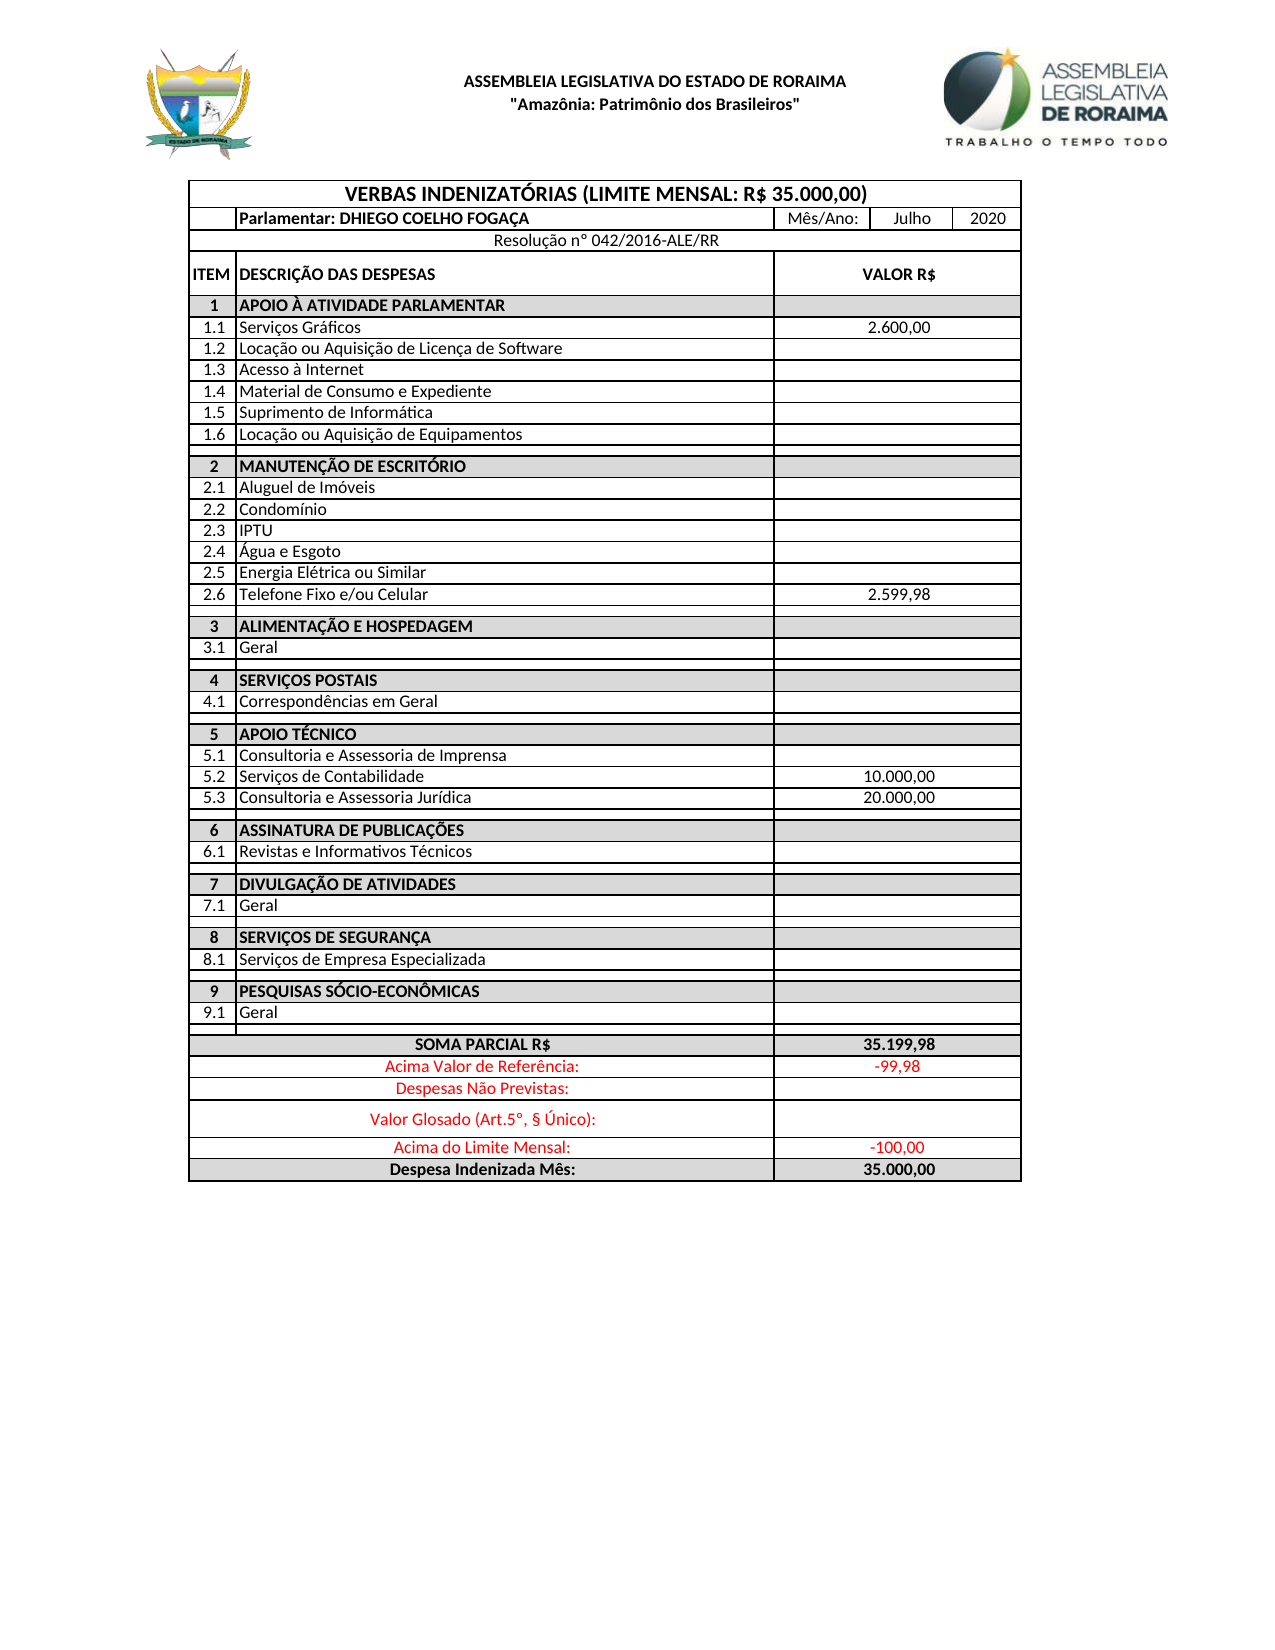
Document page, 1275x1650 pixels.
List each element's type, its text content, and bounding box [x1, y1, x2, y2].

table_cell [775, 339, 1020, 359]
table_cell 1.5 [190, 403, 235, 423]
table_cell [237, 864, 773, 873]
table_cell [775, 725, 1020, 744]
table_cell Consultoria e Assessoria de Imprensa [237, 746, 773, 766]
table_cell 6 [190, 821, 235, 841]
table_cell [775, 971, 1020, 980]
table_cell [237, 917, 773, 927]
table_cell 2.2 [190, 500, 235, 519]
table_cell Correspondências em Geral [237, 692, 773, 712]
table_cell MANUTENÇÃO DE ESCRITÓRIO [237, 457, 773, 477]
table_cell 6.1 [190, 842, 235, 862]
table_cell 2 [190, 457, 235, 477]
table_cell [775, 606, 1020, 616]
table_cell ITEM [190, 252, 235, 295]
table_cell DESCRIÇÃO DAS DESPESAS [237, 252, 773, 295]
table_cell 2.5 [190, 564, 235, 583]
table_cell Condomínio [237, 500, 773, 519]
table_cell 2.600,00 [775, 318, 1020, 337]
table_cell 1.6 [190, 425, 235, 444]
table_cell 2020 [953, 208, 1020, 229]
table_cell [775, 746, 1020, 766]
table_cell 2.1 [190, 478, 235, 498]
table_cell Suprimento de Informática [237, 403, 773, 423]
table_cell [775, 296, 1020, 316]
table_cell [775, 361, 1020, 380]
table_cell [775, 982, 1020, 1002]
table_cell Acesso à Internet [237, 361, 773, 380]
table_cell [775, 864, 1020, 873]
table_cell [775, 714, 1020, 723]
table_cell 5.3 [190, 789, 235, 808]
table_cell Despesas Não Previstas: [190, 1078, 773, 1099]
table_cell 5.2 [190, 767, 235, 787]
table_cell Locação ou Aquisição de Equipamentos [237, 425, 773, 444]
table_cell [775, 660, 1020, 669]
table_cell [775, 810, 1020, 819]
table_cell IPTU [237, 521, 773, 541]
table_cell Valor Glosado (Art.5º, § Único): [190, 1101, 773, 1136]
table_cell [775, 542, 1020, 562]
table_cell Aluguel de Imóveis [237, 478, 773, 498]
table_cell Serviços Gráficos [237, 318, 773, 337]
table_cell [775, 478, 1020, 498]
table_cell PESQUISAS SÓCIO-ECONÔMICAS [237, 982, 773, 1002]
table_cell 3 [190, 617, 235, 637]
table_cell [775, 382, 1020, 402]
table_cell [775, 639, 1020, 658]
table_cell Material de Consumo e Expediente [237, 382, 773, 402]
table_cell 2.3 [190, 521, 235, 541]
table_cell -99,98 [775, 1057, 1020, 1077]
table_cell 1 [190, 296, 235, 316]
table_cell [775, 950, 1020, 969]
table_cell APOIO À ATIVIDADE PARLAMENTAR [237, 296, 773, 316]
table_cell Consultoria e Assessoria Jurídica [237, 789, 773, 808]
table_cell [190, 714, 235, 723]
table_cell Geral [237, 1003, 773, 1023]
table_cell SERVIÇOS POSTAIS [237, 671, 773, 691]
table_cell [775, 1078, 1020, 1099]
table_cell [775, 403, 1020, 423]
table_cell [190, 917, 235, 927]
table_cell 10.000,00 [775, 767, 1020, 787]
table_cell [190, 606, 235, 616]
table_cell 35.000,00 [775, 1159, 1020, 1180]
table_cell ASSINATURA DE PUBLICAÇÕES [237, 821, 773, 841]
table_cell SOMA PARCIAL R$ [190, 1036, 773, 1055]
table_cell VALOR R$ [775, 252, 1020, 295]
table_cell [775, 692, 1020, 712]
table_cell [237, 971, 773, 980]
table_cell [775, 617, 1020, 637]
table_cell [237, 446, 773, 455]
table_cell [190, 810, 235, 819]
table_cell [775, 521, 1020, 541]
table_cell [775, 500, 1020, 519]
table_cell 20.000,00 [775, 789, 1020, 808]
table_cell 9 [190, 982, 235, 1002]
table_cell 5 [190, 725, 235, 744]
table_cell Acima do Limite Mensal: [190, 1138, 773, 1158]
table_cell [190, 446, 235, 455]
table_cell Geral [237, 639, 773, 658]
table_cell Julho [871, 208, 952, 229]
table_cell 1.3 [190, 361, 235, 380]
table_cell Telefone Fixo e/ou Celular [237, 585, 773, 605]
table_cell 1.2 [190, 339, 235, 359]
table_cell [775, 821, 1020, 841]
table_cell [775, 875, 1020, 894]
table_cell Água e Esgoto [237, 542, 773, 562]
table_cell 2.4 [190, 542, 235, 562]
table_cell [190, 971, 235, 980]
table_cell Mês/Ano: [775, 208, 869, 229]
table_cell [237, 1025, 773, 1034]
table_cell APOIO TÉCNICO [237, 725, 773, 744]
table_cell Despesa Indenizada Mês: [190, 1159, 773, 1180]
table_cell [775, 1003, 1020, 1023]
table_cell 1.4 [190, 382, 235, 402]
table_cell 35.199,98 [775, 1036, 1020, 1055]
table_cell [190, 1025, 235, 1034]
table_cell SERVIÇOS DE SEGURANÇA [237, 928, 773, 948]
table_cell [237, 660, 773, 669]
table_cell 4 [190, 671, 235, 691]
table_cell ALIMENTAÇÃO E HOSPEDAGEM [237, 617, 773, 637]
table_cell [237, 810, 773, 819]
table_cell [190, 208, 235, 229]
table_cell Locação ou Aquisição de Licença de Software [237, 339, 773, 359]
table_header VERBAS INDENIZATÓRIAS (LIMITE MENSAL: R$ 35.000,00) [190, 181, 1020, 207]
table_cell [775, 928, 1020, 948]
table_cell 9.1 [190, 1003, 235, 1023]
table_cell Resolução nº 042/2016-ALE/RR [190, 231, 1020, 250]
table_cell 4.1 [190, 692, 235, 712]
table_cell 2.6 [190, 585, 235, 605]
table_cell 8 [190, 928, 235, 948]
table_cell Parlamentar: DHIEGO COELHO FOGAÇA [237, 208, 773, 229]
table_cell [775, 896, 1020, 916]
text ASSEMBLEIA LEGISLATIVA DO ESTADO DE RORAIMA [462, 70, 848, 92]
table_cell Revistas e Informativos Técnicos [237, 842, 773, 862]
table_cell 3.1 [190, 639, 235, 658]
table_cell DIVULGAÇÃO DE ATIVIDADES [237, 875, 773, 894]
table_cell [775, 671, 1020, 691]
table_cell Acima Valor de Referência: [190, 1057, 773, 1077]
table_cell [190, 660, 235, 669]
table_cell 8.1 [190, 950, 235, 969]
table_cell -100,00 [775, 1138, 1020, 1158]
table_cell [775, 446, 1020, 455]
table_cell [237, 606, 773, 616]
table_cell [190, 864, 235, 873]
table_cell Energia Elétrica ou Similar [237, 564, 773, 583]
table_cell [775, 1025, 1020, 1034]
table_cell 7.1 [190, 896, 235, 916]
table_cell 1.1 [190, 318, 235, 337]
table_cell Serviços de Empresa Especializada [237, 950, 773, 969]
table_cell [775, 917, 1020, 927]
table_cell [775, 842, 1020, 862]
table_cell Serviços de Contabilidade [237, 767, 773, 787]
table_cell Geral [237, 896, 773, 916]
table_cell [775, 457, 1020, 477]
table_cell 2.599,98 [775, 585, 1020, 605]
text "Amazônia: Patrimônio dos Brasileiros" [462, 93, 848, 115]
table_cell [775, 425, 1020, 444]
table_cell 7 [190, 875, 235, 894]
table_cell [775, 1101, 1020, 1136]
table_cell 5.1 [190, 746, 235, 766]
table_cell [237, 714, 773, 723]
table_cell [775, 564, 1020, 583]
